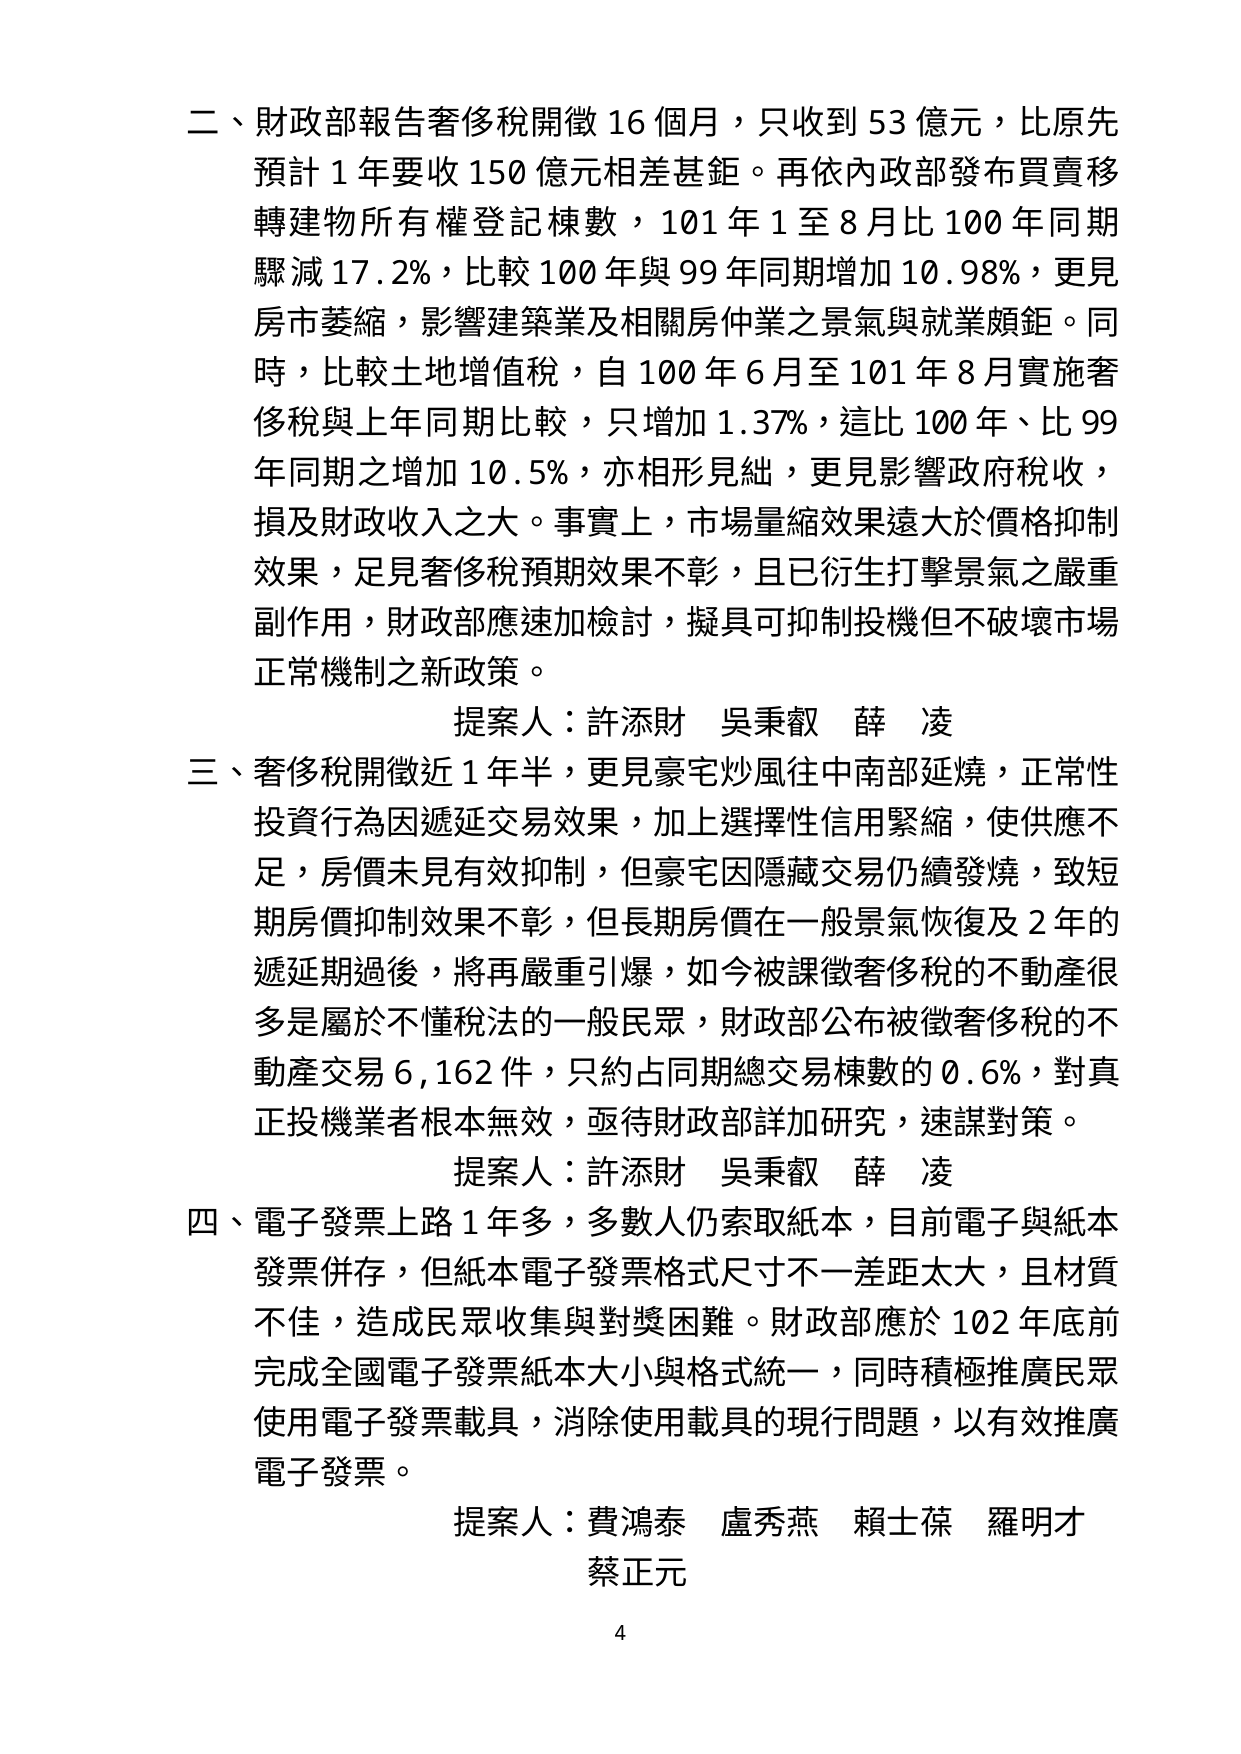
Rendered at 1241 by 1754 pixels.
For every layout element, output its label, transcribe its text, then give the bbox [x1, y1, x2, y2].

text 提案人：許添財 吳秉叡 薛 凌 [453, 694, 1120, 744]
text 四、電子發票上路1年多，多數人仍索取紙本，目前電子與紙本發票併存，但紙本電子發票格式尺寸不一差距太大，且材質不佳，造成民眾收集與對獎困難。財政部應於102年底前完成全國電子發票紙本大小與格式統一，同時積極推廣民眾使用電子發票載具，消除使用載具的現行問題，以有效推廣電子發票。 [187, 1194, 1120, 1494]
text 提案人：費鴻泰 盧秀燕 賴士葆 羅明才 蔡正元 [453, 1494, 1120, 1594]
text 提案人：許添財 吳秉叡 薛 凌 [453, 1144, 1120, 1194]
text 三、奢侈稅開徵近1年半，更見豪宅炒風往中南部延燒，正常性投資行為因遞延交易效果，加上選擇性信用緊縮，使供應不足，房價未見有效抑制，但豪宅因隱藏交易仍續發燒，致短期房價抑制效果不彰，但長期房價在一般景氣恢復及2年的遞延期過後，將再嚴重引爆，如今被課徵奢侈稅的不動產很多是屬於不懂稅法的一般民眾，財政部公布被徵奢侈稅的不動產交易6,162件，只約占同期總交易棟數的0.6%，對真正投機業者根本無效，亟待財政部詳加研究，速謀對策。 [187, 744, 1120, 1144]
text 二、財政部報告奢侈稅開徵16個月，只收到53億元，比原先預計1年要收150億元相差甚鉅。再依內政部發布買賣移轉建物所有權登記棟數，101年1至8月比100年同期驟減17.2%，比較100年與99年同期增加10.98%，更見房市萎縮，影響建築業及相關房仲業之景氣與就業頗鉅。同時，比較土地增值稅，自100年6月至101年8月實施奢侈稅與上年同期比較，只增加1.37%，這比100年、比99年同期之增加10.5%，亦相形見絀，更見影響政府稅收，損及財政收入之大。事實上，市場量縮效果遠大於價格抑制效果，足見奢侈稅預期效果不彰，且已衍生打擊景氣之嚴重副作用，財政部應速加檢討，擬具可抑制投機但不破壞市場正常機制之新政策。 [187, 94, 1120, 694]
